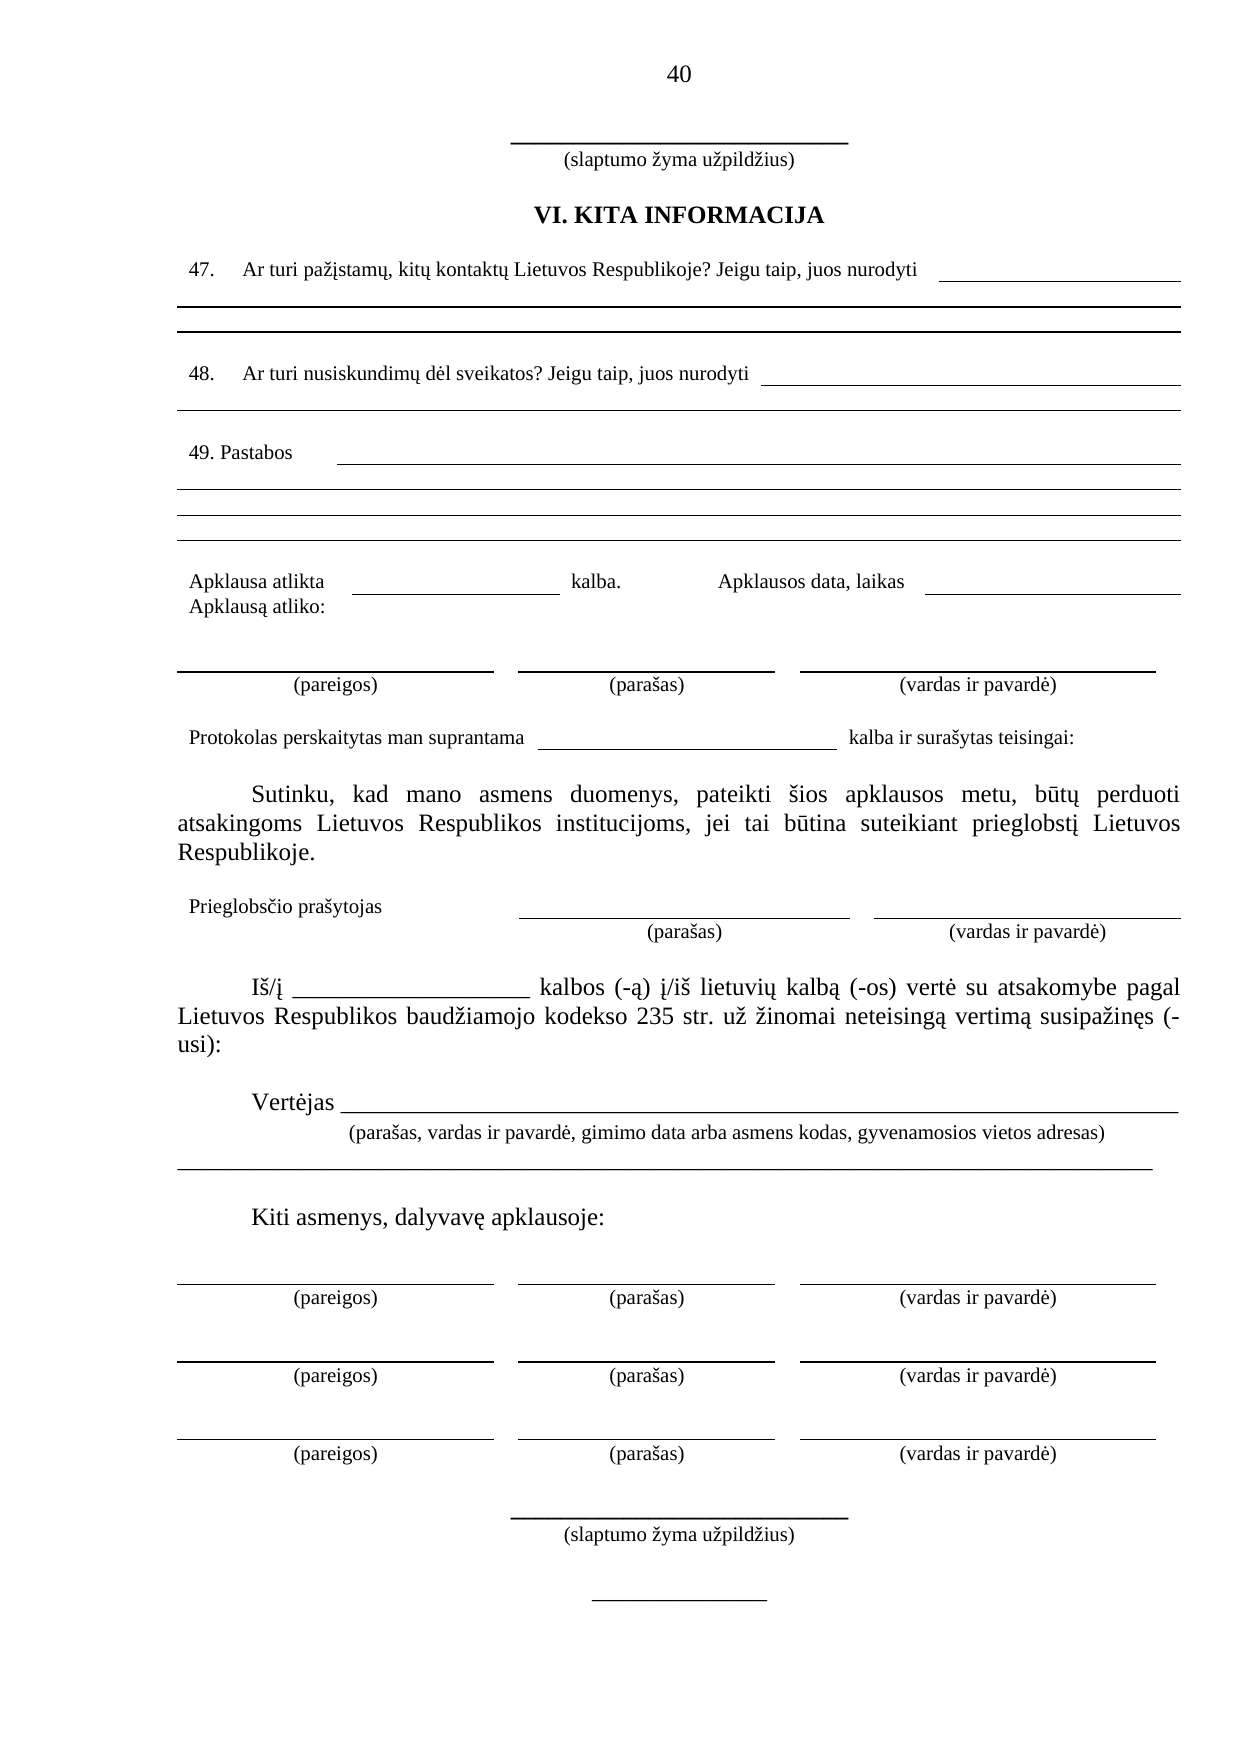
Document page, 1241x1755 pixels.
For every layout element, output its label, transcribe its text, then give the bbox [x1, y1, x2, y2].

table_cell (parašas) [519, 919, 850, 943]
table_header [1156, 647, 1181, 671]
table_header kalba. [560, 569, 706, 593]
table_header [177, 1338, 494, 1361]
table_header [519, 894, 850, 918]
table_cell (pareigos) [177, 1285, 494, 1309]
text ______________ [177, 1575, 1181, 1603]
table_cell [177, 464, 1181, 489]
table_header [494, 1260, 518, 1283]
text (slaptumo žyma užpildžius) [177, 147, 1181, 171]
table_header [800, 647, 1156, 671]
table_cell [494, 671, 518, 696]
table_header Protokolas perskaitytas man suprantama [177, 725, 538, 749]
table_header [850, 894, 874, 918]
table_header [494, 1415, 518, 1439]
table_header [177, 647, 494, 671]
table_header [775, 1260, 800, 1283]
table_header [1156, 1415, 1181, 1439]
table_cell (vardas ir pavardė) [800, 673, 1156, 696]
table_cell [494, 1439, 518, 1464]
table_cell (parašas) [518, 1363, 775, 1387]
table_cell [850, 918, 874, 943]
table_cell Apklausą atliko: [177, 594, 352, 618]
table_header [800, 1260, 1156, 1283]
table_header 49. Pastabos [177, 440, 337, 464]
text Kiti asmenys, dalyvavę apklausoje: [177, 1202, 1181, 1231]
table_header [495, 894, 519, 918]
text Sutinku, kad mano asmens duomenys, pateikti šios apklausos metu, būtų perduoti atsakingoms Lietuvos Respublikos institucijoms, jei tai būtina suteikiant prieglobstį Lietuvos Respublikoje. [177, 779, 1181, 865]
text ______________________________________________________________________________ [177, 1144, 1181, 1173]
table_header [874, 894, 1181, 918]
table_cell (vardas ir pavardė) [800, 1440, 1156, 1464]
table_cell [1156, 671, 1181, 696]
text (slaptumo žyma užpildžius) [177, 1522, 1181, 1546]
table_header [494, 647, 518, 671]
table_header [775, 1338, 800, 1361]
table_header [518, 1260, 775, 1283]
table_header [518, 1415, 775, 1439]
table_cell [177, 308, 1181, 331]
table_cell (pareigos) [177, 1363, 494, 1387]
table_header [1156, 1338, 1181, 1361]
table_header [518, 1338, 775, 1361]
text ___________________________ [177, 118, 1181, 147]
table_cell [177, 385, 1181, 410]
table_cell (vardas ir pavardė) [800, 1285, 1156, 1309]
table_cell [775, 1361, 800, 1387]
table_cell (vardas ir pavardė) [800, 1363, 1156, 1387]
table_header kalba ir surašytas teisingai: [837, 725, 1181, 749]
table_cell [177, 918, 494, 943]
table_cell [177, 490, 1181, 514]
table_cell [775, 1284, 800, 1309]
table_cell [775, 671, 800, 696]
text Iš/į ___________________ kalbos (-ą) į/iš lietuvių kalbą (-os) vertė su atsakomybe pagal Lietuvos Respublikos baudžiamojo kodekso 235 str. už žinomai neteisingą vertimą susipažinęs (-usi): [177, 972, 1181, 1058]
table_cell [177, 281, 1181, 306]
table_cell [494, 1284, 518, 1309]
table_header [177, 1260, 494, 1283]
table_cell (pareigos) [177, 673, 494, 696]
table_cell [177, 516, 1181, 539]
table_header [352, 569, 559, 593]
table_header Apklausa atlikta [177, 569, 352, 593]
table_cell [1156, 1361, 1181, 1387]
table_header 47. [177, 257, 231, 281]
table_header Ar turi pažįstamų, kitų kontaktų Lietuvos Respublikoje? Jeigu taip, juos nurodyti [231, 257, 938, 281]
table_header [518, 647, 775, 671]
text ___________________________ [177, 1493, 1181, 1522]
table_header [939, 257, 1181, 281]
table_header Apklausos data, laikas [706, 569, 924, 593]
table_cell [775, 1439, 800, 1464]
table_header Prieglobsčio prašytojas [177, 894, 494, 918]
table_cell [495, 918, 519, 943]
table_header [761, 361, 1181, 385]
table_cell (vardas ir pavardė) [874, 919, 1181, 943]
table_header [800, 1338, 1156, 1361]
table_header [775, 647, 800, 671]
table_cell [1156, 1439, 1181, 1464]
table_cell (parašas) [518, 673, 775, 696]
table_header [494, 1338, 518, 1361]
table_header [177, 1415, 494, 1439]
table_header [800, 1415, 1156, 1439]
table_cell [352, 594, 1181, 618]
table_cell [1156, 1284, 1181, 1309]
table_header [337, 440, 1181, 464]
table_header [1156, 1260, 1181, 1283]
table_cell (pareigos) [177, 1440, 494, 1464]
table_header Ar turi nusiskundimų dėl sveikatos? Jeigu taip, juos nurodyti [231, 361, 761, 385]
table_header 48. [177, 361, 231, 385]
table_cell (parašas) [518, 1285, 775, 1309]
text (parašas, vardas ir pavardė, gimimo data arba asmens kodas, gyvenamosios vietos adresas) [177, 1116, 1181, 1144]
table_header [925, 569, 1181, 593]
table_header [538, 725, 837, 749]
table_header [775, 1415, 800, 1439]
table_cell (parašas) [518, 1440, 775, 1464]
table_cell [494, 1361, 518, 1387]
text VI. KITA INFORMACIJA [177, 200, 1181, 228]
text Vertėjas ___________________________________________________________________ [177, 1087, 1181, 1116]
